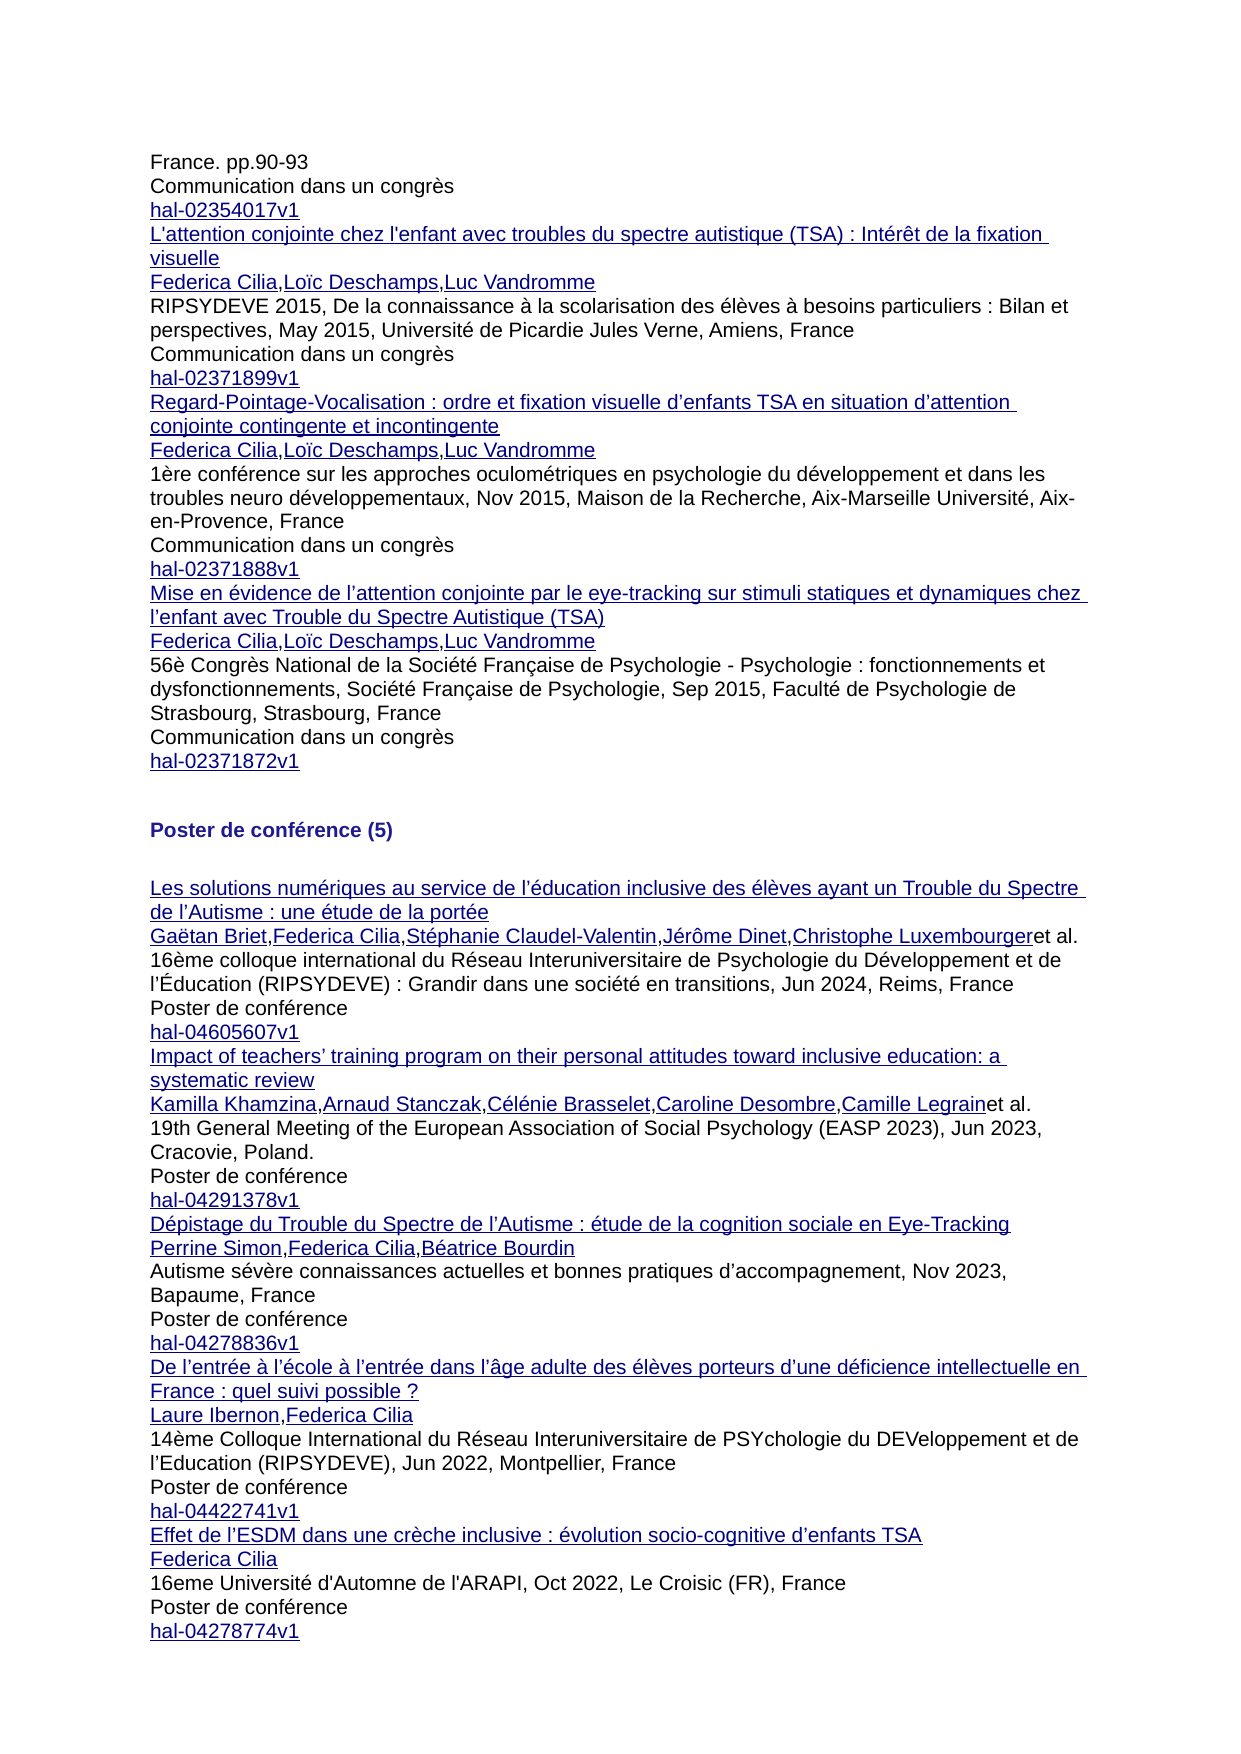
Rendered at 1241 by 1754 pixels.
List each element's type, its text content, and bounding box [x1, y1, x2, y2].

table_cell France. pp.90-93 Communication dans un congrès hal-02354017v1 [150, 150, 1090, 222]
table_header Les solutions numériques au service de l’éducation inclusive des élèves ayant un Trouble du Spectre de l’Autisme : une étude de la portée Gaëtan Briet,Federica Cilia,Stéphanie Claudel-Valentin,Jérôme Dinet,Christophe Luxembourgeret al. 16ème colloque international du Réseau Interuniversitaire de Psychologie du Développement et de l’Éducation (RIPSYDEVE) : Grandir dans une société en transitions, Jun 2024, Reims, France Poster de conférence hal-04605607v1 [150, 876, 1090, 1044]
table_cell Impact of teachers’ training program on their personal attitudes toward inclusive education: a systematic review Kamilla Khamzina,Arnaud Stanczak,Célénie Brasselet,Caroline Desombre,Camille Legrainet al. 19th General Meeting of the European Association of Social Psychology (EASP 2023), Jun 2023, Cracovie, Poland. Poster de conférence hal-04291378v1 [150, 1044, 1090, 1211]
table_cell Regard-Pointage-Vocalisation : ordre et fixation visuelle d’enfants TSA en situation d’attention conjointe contingente et incontingente Federica Cilia,Loïc Deschamps,Luc Vandromme 1ère conférence sur les approches oculométriques en psychologie du développement et dans les troubles neuro développementaux, Nov 2015, Maison de la Recherche, Aix-Marseille Université, Aix-en-Provence, France Communication dans un congrès hal-02371888v1 [150, 390, 1090, 581]
table_cell De l’entrée à l’école à l’entrée dans l’âge adulte des élèves porteurs d’une déficience intellectuelle en France : quel suivi possible ? Laure Ibernon,Federica Cilia 14ème Colloque International du Réseau Interuniversitaire de PSYchologie du DEVeloppement et de l’Education (RIPSYDEVE), Jun 2022, Montpellier, France Poster de conférence hal-04422741v1 [150, 1355, 1090, 1523]
subtitle Poster de conférence (5) [150, 818, 1090, 842]
table_cell Effet de l’ESDM dans une crèche inclusive : évolution socio-cognitive d’enfants TSA Federica Cilia 16eme Université d'Automne de l'ARAPI, Oct 2022, Le Croisic (FR), France Poster de conférence hal-04278774v1 [150, 1523, 1090, 1643]
table_cell L'attention conjointe chez l'enfant avec troubles du spectre autistique (TSA) : Intérêt de la fixation visuelle Federica Cilia,Loïc Deschamps,Luc Vandromme RIPSYDEVE 2015, De la connaissance à la scolarisation des élèves à besoins particuliers : Bilan et perspectives, May 2015, Université de Picardie Jules Verne, Amiens, France Communication dans un congrès hal-02371899v1 [150, 222, 1090, 389]
table_cell Mise en évidence de l’attention conjointe par le eye-tracking sur stimuli statiques et dynamiques chez l’enfant avec Trouble du Spectre Autistique (TSA) Federica Cilia,Loïc Deschamps,Luc Vandromme 56è Congrès National de la Société Française de Psychologie - Psychologie : fonctionnements et dysfonctionnements, Société Française de Psychologie, Sep 2015, Faculté de Psychologie de Strasbourg, Strasbourg, France Communication dans un congrès hal-02371872v1 [150, 581, 1090, 773]
table_cell Dépistage du Trouble du Spectre de l’Autisme : étude de la cognition sociale en Eye-Tracking Perrine Simon,Federica Cilia,Béatrice Bourdin Autisme sévère connaissances actuelles et bonnes pratiques d’accompagnement, Nov 2023, Bapaume, France Poster de conférence hal-04278836v1 [150, 1211, 1090, 1355]
